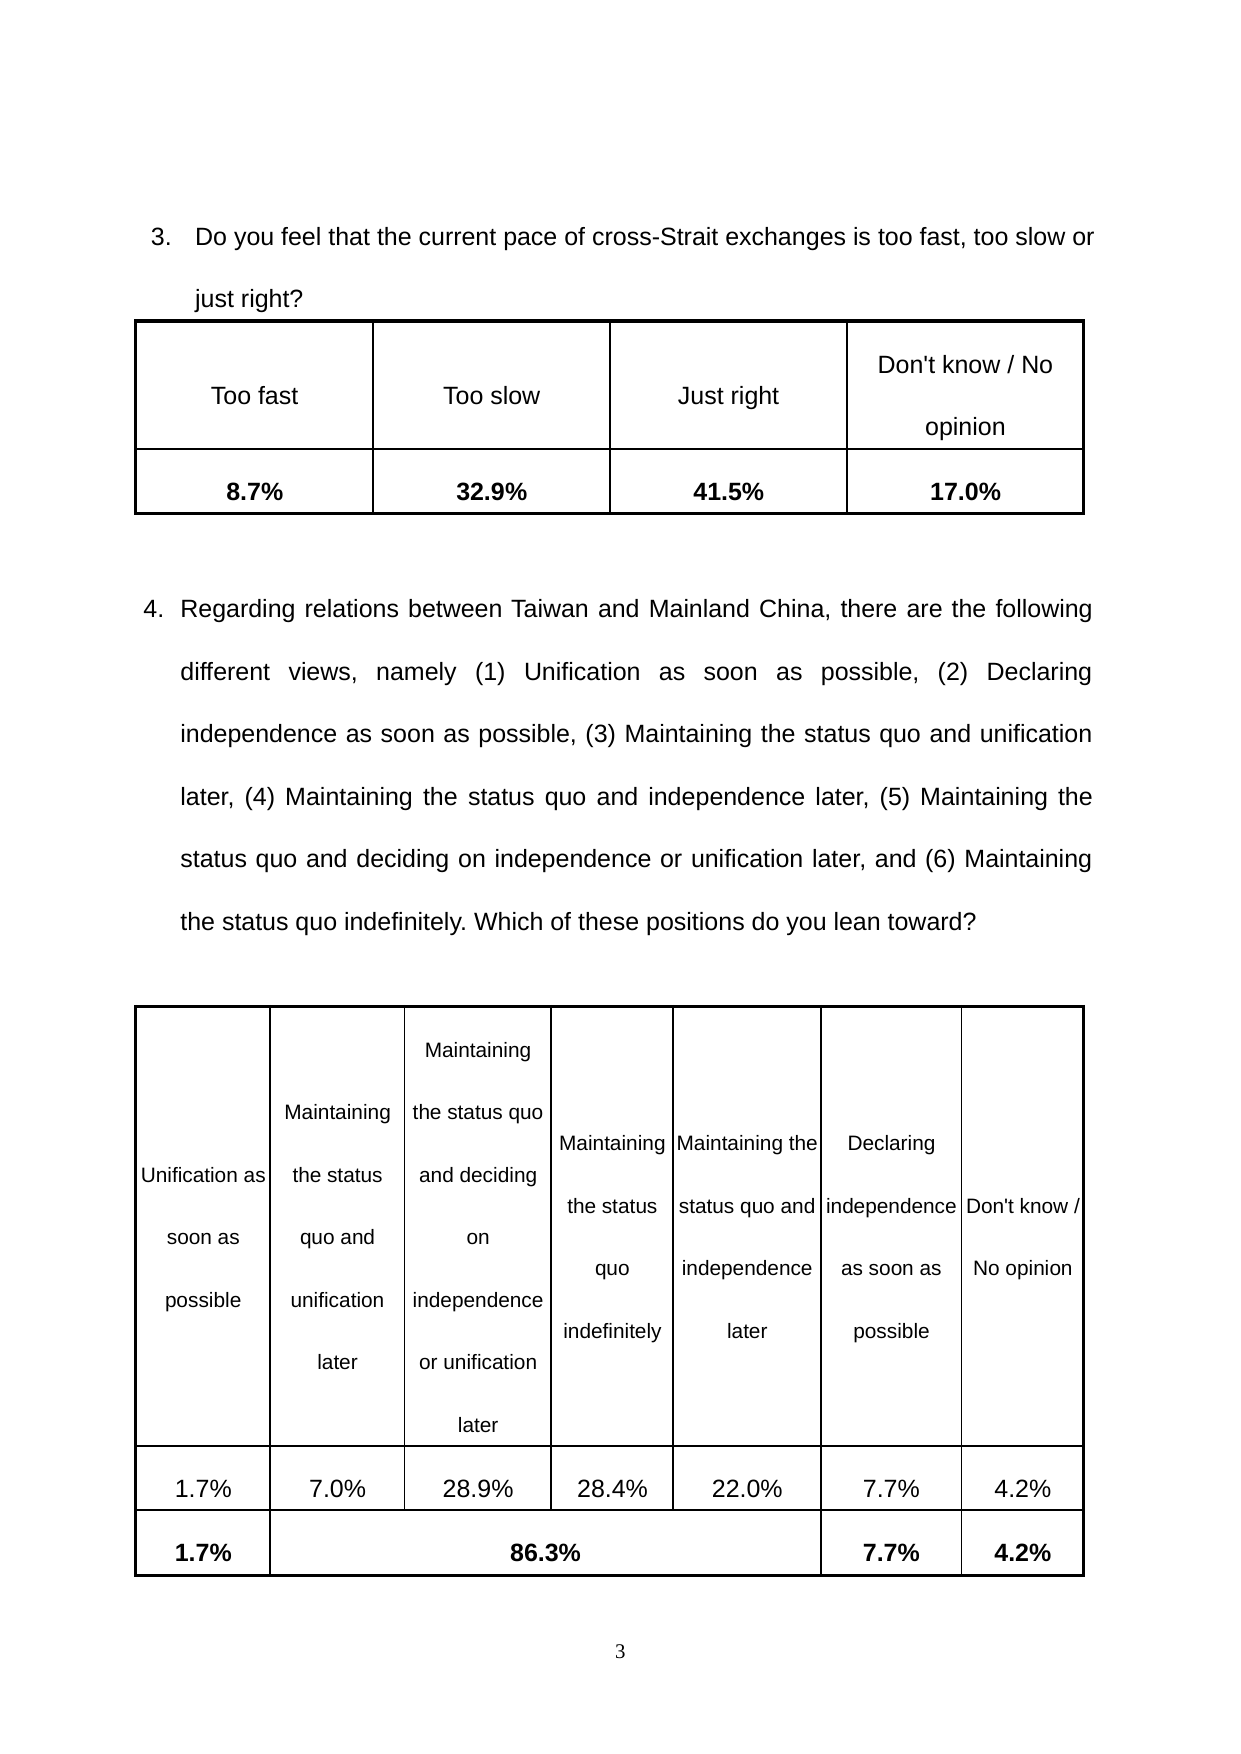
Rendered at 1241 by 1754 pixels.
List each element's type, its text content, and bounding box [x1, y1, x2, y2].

table_header Too slow [374, 323, 609, 447]
table_cell 41.5% [611, 450, 846, 512]
table_cell 4.2% [962, 1447, 1082, 1509]
table_header Maintaining the status quo and unification later [271, 1008, 404, 1445]
table_header Maintaining the status quo and deciding on independence or unification later [405, 1008, 550, 1445]
table_cell 7.0% [271, 1447, 404, 1509]
table_cell 22.0% [674, 1447, 820, 1509]
table_header Too fast [137, 323, 372, 447]
table_cell 4.2% [962, 1511, 1082, 1573]
table_cell 1.7% [137, 1447, 269, 1509]
table_header Declaring independence as soon as possible [822, 1008, 961, 1445]
list Do you feel that the current pace of cross-Strait exchanges is too fast, too slow or just right? [151, 194, 1104, 319]
table_cell 8.7% [137, 450, 372, 512]
table_cell 17.0% [848, 450, 1082, 512]
table_cell 28.9% [405, 1447, 550, 1509]
table_cell 1.7% [137, 1511, 269, 1573]
table_cell 86.3% [271, 1511, 820, 1573]
table_header Don't know / No opinion [962, 1008, 1082, 1445]
list Regarding relations between Taiwan and Mainland China, there are the following different views, namely (1) Unification as soon as possible, (2) Declaring independence as soon as possible, (3) Maintaining the status quo and unification later, (4) Maintaining the status quo and independence later, (5) Maintaining the status quo and deciding on independence or unification later, and (6) Maintaining the status quo indefinitely. Which of these positions do you lean toward? [143, 567, 1094, 942]
table_header Just right [611, 323, 846, 447]
table_cell 7.7% [822, 1447, 961, 1509]
table_cell 7.7% [822, 1511, 961, 1573]
table_cell 32.9% [374, 450, 609, 512]
table_header Maintaining the status quo and independence later [674, 1008, 820, 1445]
table_header Maintaining the status quo indefinitely [552, 1008, 672, 1445]
table_header Don't know / No opinion [848, 323, 1082, 447]
table_cell 28.4% [552, 1447, 672, 1509]
table_header Unification as soon as possible [137, 1008, 269, 1445]
